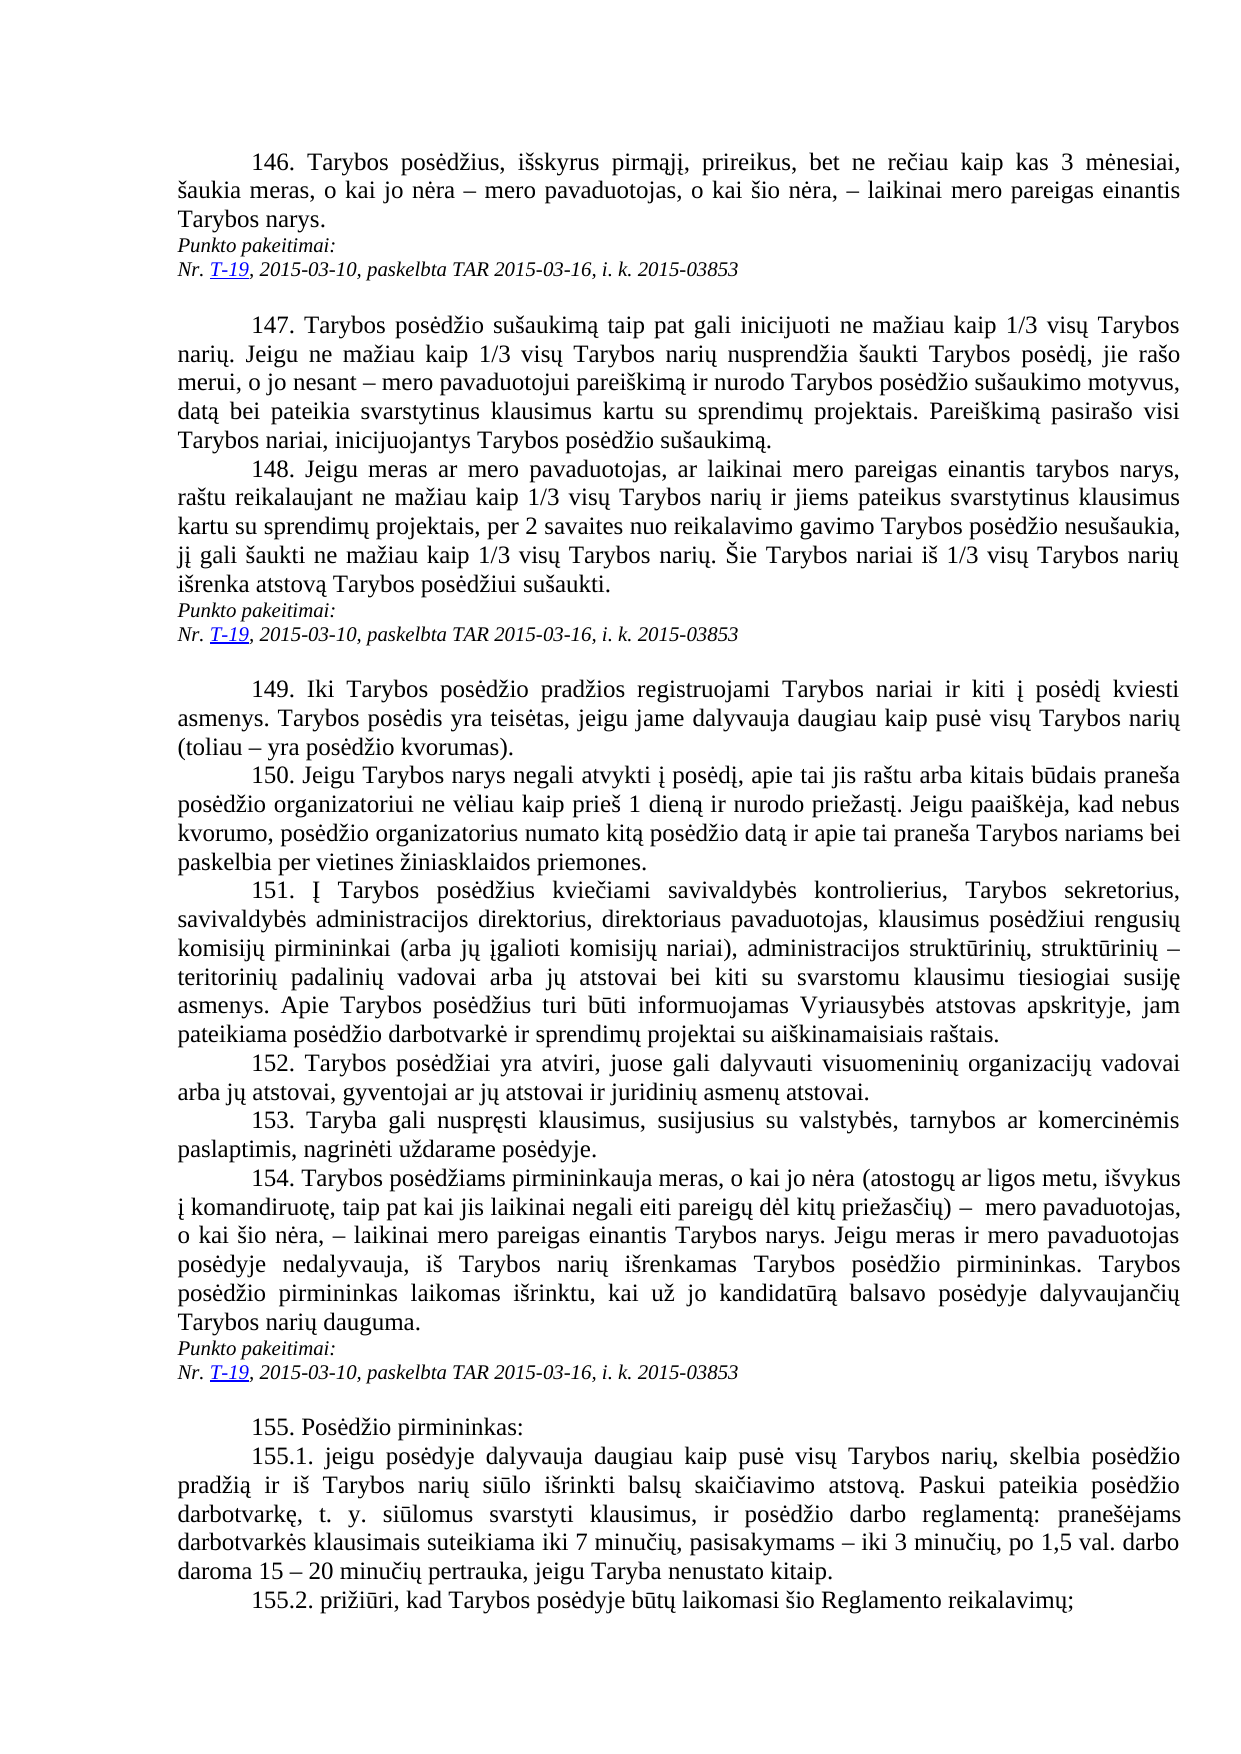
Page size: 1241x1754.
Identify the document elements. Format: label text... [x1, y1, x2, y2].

text 150. Jeigu Tarybos narys negali atvykti į posėdį, apie tai jis raštu arba kitais būdais praneša posėdžio organizatoriui ne vėliau kaip prieš 1 dieną ir nurodo priežastį. Jeigu paaiškėja, kad nebus kvorumo, posėdžio organizatorius numato kitą posėdžio datą ir apie tai praneša Tarybos nariams bei paskelbia per vietines žiniasklaidos priemones. [177, 761, 1181, 876]
text 153. Taryba gali nuspręsti klausimus, susijusius su valstybės, tarnybos ar komercinėmis paslaptimis, nagrinėti uždarame posėdyje. [177, 1106, 1181, 1163]
text 155. Posėdžio pirmininkas: [177, 1412, 1181, 1441]
text Punkto pakeitimai: [177, 597, 1181, 622]
text 155.2. prižiūri, kad Tarybos posėdyje būtų laikomasi šio Reglamento reikalavimų; [177, 1585, 1181, 1614]
text 154. Tarybos posėdžiams pirmininkauja meras, o kai jo nėra (atostogų ar ligos metu, išvykus į komandiruotę, taip pat kai jis laikinai negali eiti pareigų dėl kitų priežasčių) – mero pavaduotojas, o kai šio nėra, – laikinai mero pareigas einantis Tarybos narys. Jeigu meras ir mero pavaduotojas posėdyje nedalyvauja, iš Tarybos narių išrenkamas Tarybos posėdžio pirmininkas. Tarybos posėdžio pirmininkas laikomas išrinktu, kai už jo kandidatūrą balsavo posėdyje dalyvaujančių Tarybos narių dauguma. [177, 1163, 1181, 1336]
text Nr. T-19, 2015-03-10, paskelbta TAR 2015-03-16, i. k. 2015-03853 [177, 257, 1181, 281]
text Punkto pakeitimai: [177, 233, 1181, 257]
text 146. Tarybos posėdžius, išskyrus pirmąjį, prireikus, bet ne rečiau kaip kas 3 mėnesiai, šaukia meras, o kai jo nėra – mero pavaduotojas, o kai šio nėra, – laikinai mero pareigas einantis Tarybos narys. [177, 147, 1181, 233]
text 148. Jeigu meras ar mero pavaduotojas, ar laikinai mero pareigas einantis tarybos narys, raštu reikalaujant ne mažiau kaip 1/3 visų Tarybos narių ir jiems pateikus svarstytinus klausimus kartu su sprendimų projektais, per 2 savaites nuo reikalavimo gavimo Tarybos posėdžio nesušaukia, jį gali šaukti ne mažiau kaip 1/3 visų Tarybos narių. Šie Tarybos nariai iš 1/3 visų Tarybos narių išrenka atstovą Tarybos posėdžiui sušaukti. [177, 454, 1181, 597]
text Nr. T-19, 2015-03-10, paskelbta TAR 2015-03-16, i. k. 2015-03853 [177, 1360, 1181, 1384]
text 155.1. jeigu posėdyje dalyvauja daugiau kaip pusė visų Tarybos narių, skelbia posėdžio pradžią ir iš Tarybos narių siūlo išrinkti balsų skaičiavimo atstovą. Paskui pateikia posėdžio darbotvarkę, t. y. siūlomus svarstyti klausimus, ir posėdžio darbo reglamentą: pranešėjams darbotvarkės klausimais suteikiama iki 7 minučių, pasisakymams – iki 3 minučių, po 1,5 val. darbo daroma 15 – 20 minučių pertrauka, jeigu Taryba nenustato kitaip. [177, 1441, 1181, 1585]
text Nr. T-19, 2015-03-10, paskelbta TAR 2015-03-16, i. k. 2015-03853 [177, 622, 1181, 646]
text 149. Iki Tarybos posėdžio pradžios registruojami Tarybos nariai ir kiti į posėdį kviesti asmenys. Tarybos posėdis yra teisėtas, jeigu jame dalyvauja daugiau kaip pusė visų Tarybos narių (toliau – yra posėdžio kvorumas). [177, 674, 1181, 761]
text Punkto pakeitimai: [177, 1336, 1181, 1360]
text 151. Į Tarybos posėdžius kviečiami savivaldybės kontrolierius, Tarybos sekretorius, savivaldybės administracijos direktorius, direktoriaus pavaduotojas, klausimus posėdžiui rengusių komisijų pirmininkai (arba jų įgalioti komisijų nariai), administracijos struktūrinių, struktūrinių – teritorinių padalinių vadovai arba jų atstovai bei kiti su svarstomu klausimu tiesiogiai susiję asmenys. Apie Tarybos posėdžius turi būti informuojamas Vyriausybės atstovas apskrityje, jam pateikiama posėdžio darbotvarkė ir sprendimų projektai su aiškinamaisiais raštais. [177, 876, 1181, 1048]
text 152. Tarybos posėdžiai yra atviri, juose gali dalyvauti visuomeninių organizacijų vadovai arba jų atstovai, gyventojai ar jų atstovai ir juridinių asmenų atstovai. [177, 1048, 1181, 1106]
text 147. Tarybos posėdžio sušaukimą taip pat gali inicijuoti ne mažiau kaip 1/3 visų Tarybos narių. Jeigu ne mažiau kaip 1/3 visų Tarybos narių nusprendžia šaukti Tarybos posėdį, jie rašo merui, o jo nesant – mero pavaduotojui pareiškimą ir nurodo Tarybos posėdžio sušaukimo motyvus, datą bei pateikia svarstytinus klausimus kartu su sprendimų projektais. Pareiškimą pasirašo visi Tarybos nariai, inicijuojantys Tarybos posėdžio sušaukimą. [177, 310, 1181, 454]
